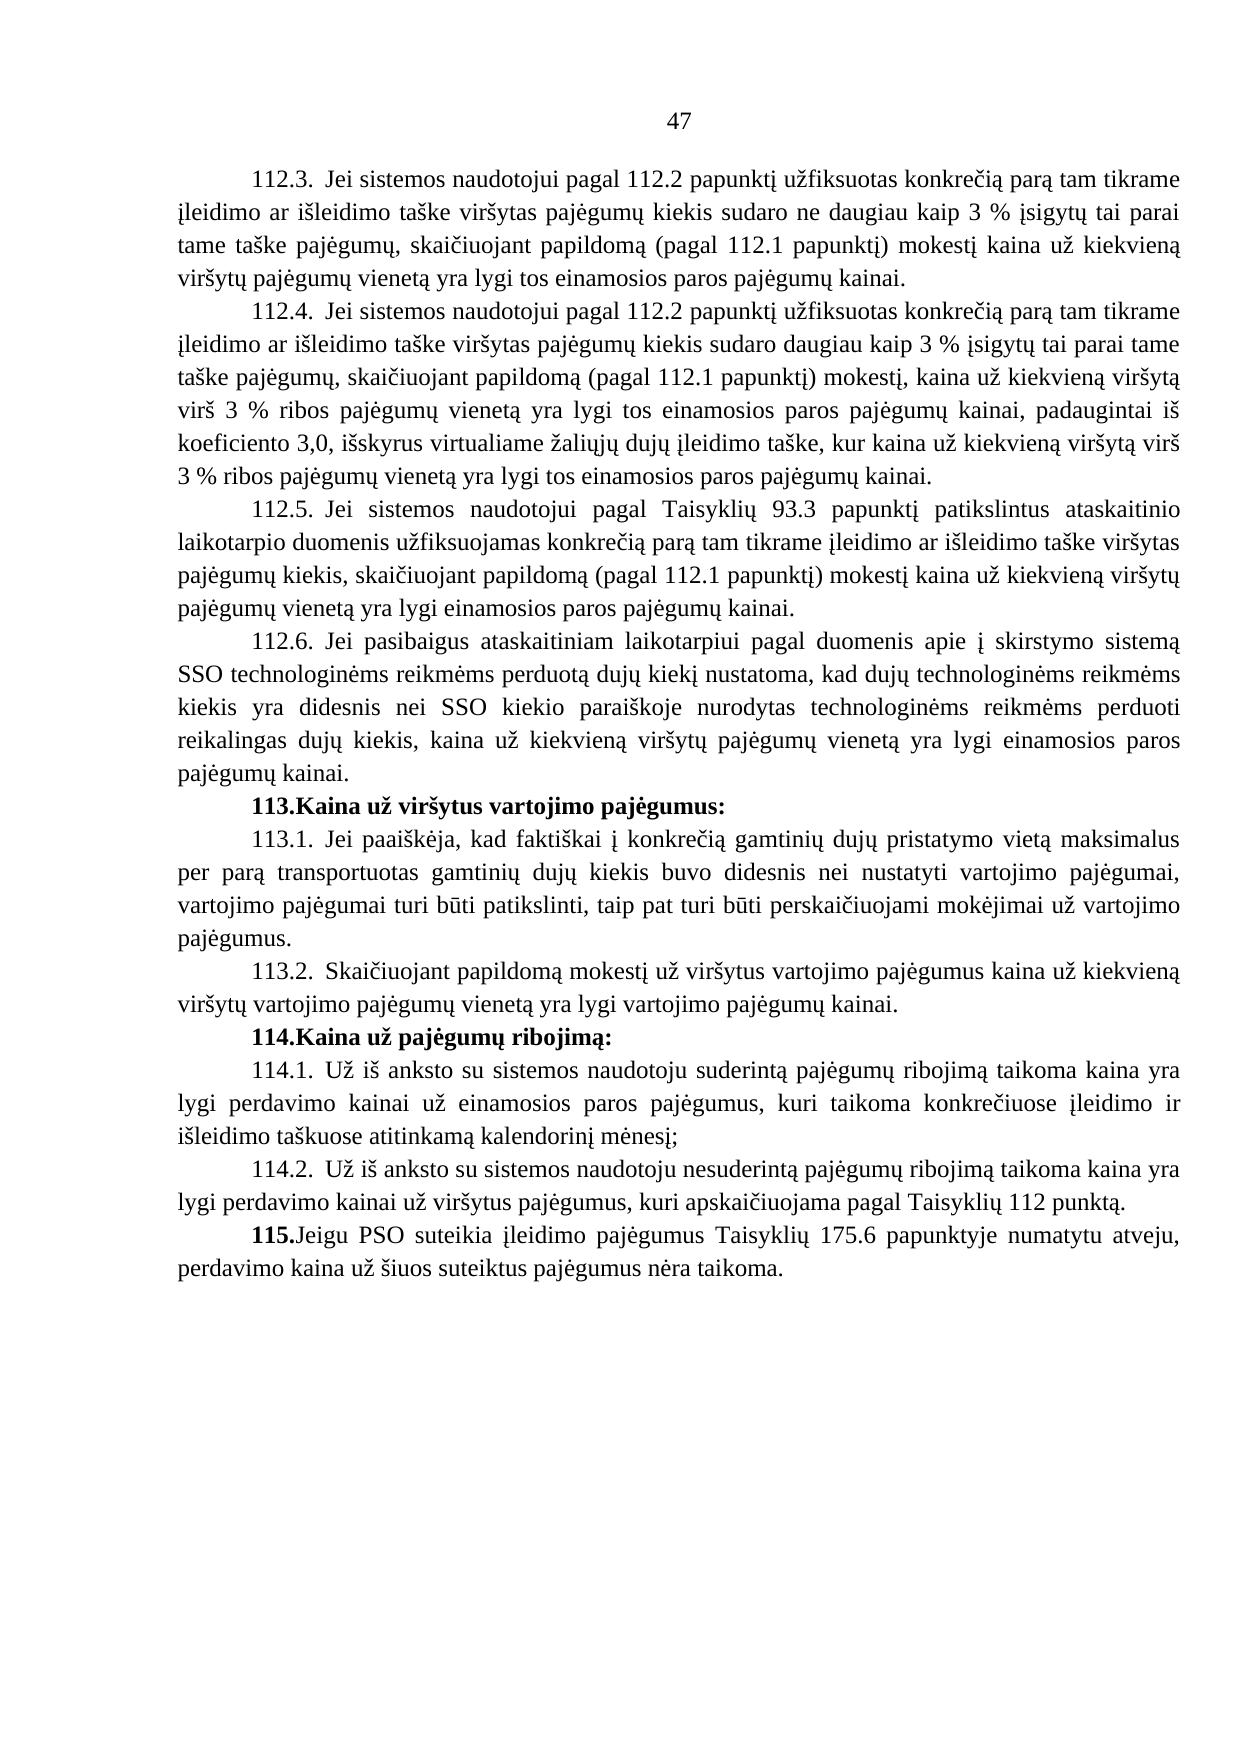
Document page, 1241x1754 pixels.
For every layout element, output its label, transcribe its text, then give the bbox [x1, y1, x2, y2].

text 114.2. Už iš anksto su sistemos naudotoju nesuderintą pajėgumų ribojimą taikoma kaina yra lygi perdavimo kainai už viršytus pajėgumus, kuri apskaičiuojama pagal Taisyklių 112 punktą. [177, 1154, 1181, 1216]
text 113.2. Skaičiuojant papildomą mokestį už viršytus vartojimo pajėgumus kaina už kiekvieną viršytų vartojimo pajėgumų vienetą yra lygi vartojimo pajėgumų kainai. [177, 956, 1181, 1018]
text 114. Kaina už pajėgumų ribojimą: [177, 1022, 1181, 1051]
text 112.3. Jei sistemos naudotojui pagal 112.2 papunktį užfiksuotas konkrečią parą tam tikrame įleidimo ar išleidimo taške viršytas pajėgumų kiekis sudaro ne daugiau kaip 3 % įsigytų tai parai tame taške pajėgumų, skaičiuojant papildomą (pagal 112.1 papunktį) mokestį kaina už kiekvieną viršytų pajėgumų vienetą yra lygi tos einamosios paros pajėgumų kainai. [177, 164, 1181, 292]
text 112.4. Jei sistemos naudotojui pagal 112.2 papunktį užfiksuotas konkrečią parą tam tikrame įleidimo ar išleidimo taške viršytas pajėgumų kiekis sudaro daugiau kaip 3 % įsigytų tai parai tame taške pajėgumų, skaičiuojant papildomą (pagal 112.1 papunktį) mokestį, kaina už kiekvieną viršytą virš 3 % ribos pajėgumų vienetą yra lygi tos einamosios paros pajėgumų kainai, padaugintai iš koeficiento 3,0, išskyrus virtualiame žaliųjų dujų įleidimo taške, kur kaina už kiekvieną viršytą virš 3 % ribos pajėgumų vienetą yra lygi tos einamosios paros pajėgumų kainai. [177, 296, 1181, 490]
text 113.1. Jei paaiškėja, kad faktiškai į konkrečią gamtinių dujų pristatymo vietą maksimalus per parą transportuotas gamtinių dujų kiekis buvo didesnis nei nustatyti vartojimo pajėgumai, vartojimo pajėgumai turi būti patikslinti, taip pat turi būti perskaičiuojami mokėjimai už vartojimo pajėgumus. [177, 824, 1181, 952]
text 115. Jeigu PSO suteikia įleidimo pajėgumus Taisyklių 175.6 papunktyje numatytu atveju, perdavimo kaina už šiuos suteiktus pajėgumus nėra taikoma. [177, 1221, 1181, 1282]
text 113. Kaina už viršytus vartojimo pajėgumus: [177, 791, 1181, 820]
text 112.6. Jei pasibaigus ataskaitiniam laikotarpiui pagal duomenis apie į skirstymo sistemą SSO technologinėms reikmėms perduotą dujų kiekį nustatoma, kad dujų technologinėms reikmėms kiekis yra didesnis nei SSO kiekio paraiškoje nurodytas technologinėms reikmėms perduoti reikalingas dujų kiekis, kaina už kiekvieną viršytų pajėgumų vienetą yra lygi einamosios paros pajėgumų kainai. [177, 626, 1181, 787]
text 112.5. Jei sistemos naudotojui pagal Taisyklių 93.3 papunktį patikslintus ataskaitinio laikotarpio duomenis užfiksuojamas konkrečią parą tam tikrame įleidimo ar išleidimo taške viršytas pajėgumų kiekis, skaičiuojant papildomą (pagal 112.1 papunktį) mokestį kaina už kiekvieną viršytų pajėgumų vienetą yra lygi einamosios paros pajėgumų kainai. [177, 494, 1181, 622]
text 114.1. Už iš anksto su sistemos naudotoju suderintą pajėgumų ribojimą taikoma kaina yra lygi perdavimo kainai už einamosios paros pajėgumus, kuri taikoma konkrečiuose įleidimo ir išleidimo taškuose atitinkamą kalendorinį mėnesį; [177, 1055, 1181, 1150]
